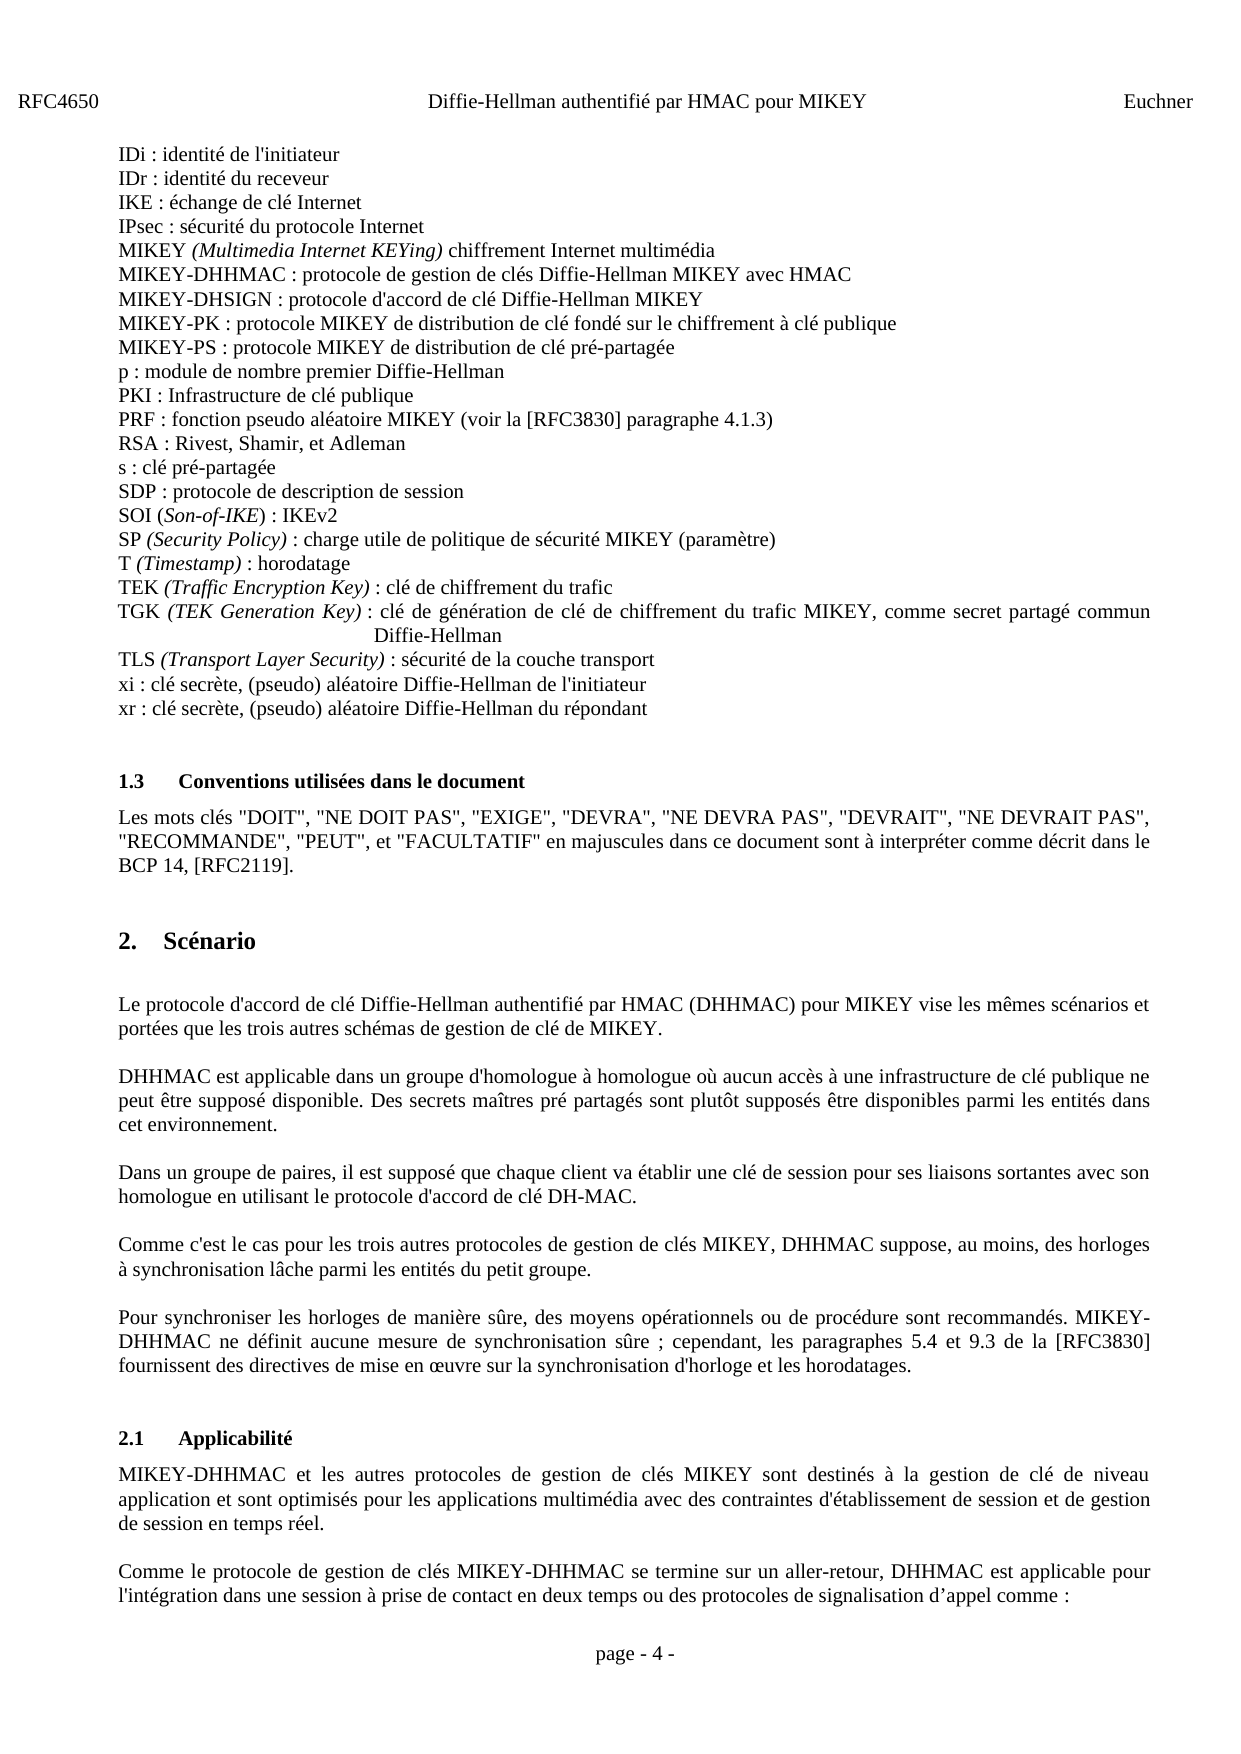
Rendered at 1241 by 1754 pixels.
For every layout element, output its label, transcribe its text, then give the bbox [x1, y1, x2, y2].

subtitle 2. Scénario [118, 926, 1152, 955]
text Pour synchroniser les horloges de manière sûre, des moyens opérationnels ou de procédure sont recommandés. MIKEY-DHHMAC ne définit aucune mesure de synchronisation sûre ; cependant, les paragraphes 5.4 et 9.3 de la [RFC3830] fournissent des directives de mise en œuvre sur la synchronisation d'horloge et les horodatages. [118, 1304, 1152, 1377]
subtitle 1.3 Conventions utilisées dans le document [118, 769, 1152, 793]
text Dans un groupe de paires, il est supposé que chaque client va établir une clé de session pour ses liaisons sortantes avec son homologue en utilisant le protocole d'accord de clé DH-MAC. [118, 1160, 1152, 1208]
text TEK (Traffic Encryption Key) : clé de chiffrement du trafic [118, 575, 1152, 599]
text SOI (Son-of-IKE) : IKEv2 [118, 503, 1152, 527]
text MIKEY-PS : protocole MIKEY de distribution de clé pré-partagée [118, 334, 1152, 359]
text T (Timestamp) : horodatage [118, 551, 1152, 575]
text xr : clé secrète, (pseudo) aléatoire Diffie-Hellman du répondant [118, 696, 1152, 719]
text xi : clé secrète, (pseudo) aléatoire Diffie-Hellman de l'initiateur [118, 671, 1152, 696]
text MIKEY-DHHMAC : protocole de gestion de clés Diffie-Hellman MIKEY avec HMAC [118, 262, 1152, 286]
text PRF : fonction pseudo aléatoire MIKEY (voir la [RFC3830] paragraphe 4.1.3) [118, 407, 1152, 431]
text MIKEY-DHSIGN : protocole d'accord de clé Diffie-Hellman MIKEY [118, 286, 1152, 311]
text SP (Security Policy) : charge utile de politique de sécurité MIKEY (paramètre) [118, 527, 1152, 551]
text IDi : identité de l'initiateur [118, 142, 1152, 166]
text s : clé pré-partagée [118, 455, 1152, 479]
subtitle 2.1 Applicabilité [118, 1426, 1152, 1450]
text RSA : Rivest, Shamir, et Adleman [118, 431, 1152, 455]
text Les mots clés "DOIT", "NE DOIT PAS", "EXIGE", "DEVRA", "NE DEVRA PAS", "DEVRAIT", "NE DEVRAIT PAS", "RECOMMANDE", "PEUT", et "FACULTATIF" en majuscules dans ce document sont à interpréter comme décrit dans le BCP 14, [RFC2119]. [118, 805, 1152, 877]
text MIKEY (Multimedia Internet KEYing) chiffrement Internet multimédia [118, 238, 1152, 262]
text DHHMAC est applicable dans un groupe d'homologue à homologue où aucun accès à une infrastructure de clé publique ne peut être supposé disponible. Des secrets maîtres pré partagés sont plutôt supposés être disponibles parmi les entités dans cet environnement. [118, 1064, 1152, 1136]
text IKE : échange de clé Internet [118, 190, 1152, 214]
text p : module de nombre premier Diffie-Hellman [118, 359, 1152, 383]
text IDr : identité du receveur [118, 166, 1152, 190]
text MIKEY-PK : protocole MIKEY de distribution de clé fondé sur le chiffrement à clé publique [118, 311, 1152, 334]
text PKI : Infrastructure de clé publique [118, 383, 1152, 407]
text TGK (TEK Generation Key) : clé de génération de clé de chiffrement du trafic MIKEY, comme secret partagé commun Diffie-Hellman [117, 599, 1152, 647]
text IPsec : sécurité du protocole Internet [118, 214, 1152, 238]
text SDP : protocole de description de session [118, 479, 1152, 503]
text Le protocole d'accord de clé Diffie-Hellman authentifié par HMAC (DHHMAC) pour MIKEY vise les mêmes scénarios et portées que les trois autres schémas de gestion de clé de MIKEY. [118, 992, 1152, 1040]
text Comme le protocole de gestion de clés MIKEY-DHHMAC se termine sur un aller-retour, DHHMAC est applicable pour l'intégration dans une session à prise de contact en deux temps ou des protocoles de signalisation d’appel comme : [118, 1559, 1152, 1607]
text Comme c'est le cas pour les trois autres protocoles de gestion de clés MIKEY, DHHMAC suppose, au moins, des horloges à synchronisation lâche parmi les entités du petit groupe. [118, 1232, 1152, 1281]
text MIKEY-DHHMAC et les autres protocoles de gestion de clés MIKEY sont destinés à la gestion de clé de niveau application et sont optimisés pour les applications multimédia avec des contraintes d'établissement de session et de gestion de session en temps réel. [118, 1462, 1152, 1534]
text TLS (Transport Layer Security) : sécurité de la couche transport [118, 647, 1152, 671]
